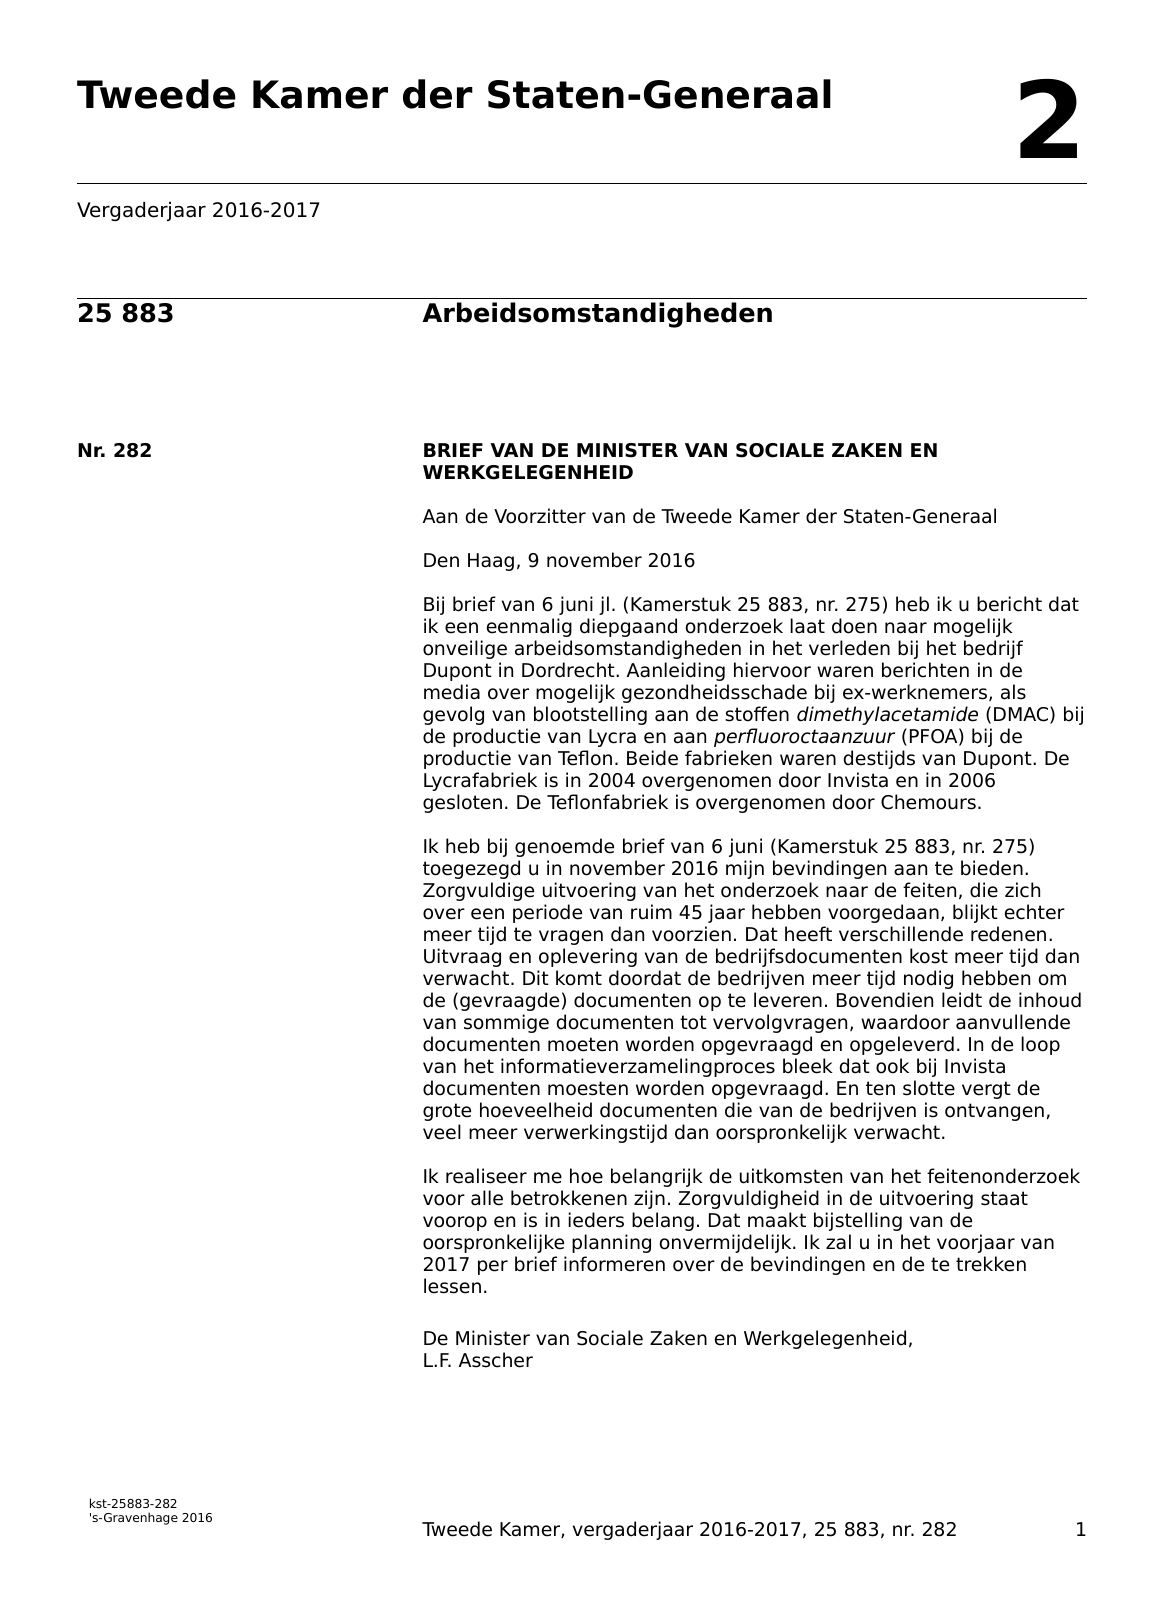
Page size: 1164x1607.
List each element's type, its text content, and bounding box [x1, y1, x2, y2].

text Ik realiseer me hoe belangrijk de uitkomsten van het feitenonderzoek voor alle betrokkenen zijn. Zorgvuldigheid in de uitvoering staat voorop en is in ieders belang. Dat maakt bijstelling van de oorspronkelijke planning onvermijdelijk. Ik zal u in het voorjaar van 2017 per brief informeren over de bevindingen en de te trekken lessen. [422, 1166, 1087, 1298]
text Aan de Voorzitter van de Tweede Kamer der Staten-Generaal [422, 506, 1087, 528]
subtitle 25 883 Arbeidsomstandigheden [77, 299, 1087, 329]
text Bij brief van 6 juni jl. (Kamerstuk 25 883, nr. 275) heb ik u bericht dat ik een eenmalig diepgaand onderzoek laat doen naar mogelijk onveilige arbeidsomstandigheden in het verleden bij het bedrijf Dupont in Dordrecht. Aanleiding hiervoor waren berichten in de media over mogelijk gezondheidsschade bij ex-werknemers, als gevolg van blootstelling aan de stoffen dimethylacetamide (DMAC) bij de productie van Lycra en aan perfluoroctaanzuur (PFOA) bij de productie van Teflon. Beide fabrieken waren destijds van Dupont. De Lycrafabriek is in 2004 overgenomen door Invista en in 2006 gesloten. De Teflonfabriek is overgenomen door Chemours. [422, 594, 1087, 814]
text De Minister van Sociale Zaken en Werkgelegenheid, L.F. Asscher [422, 1328, 1087, 1372]
text 's-Gravenhage 2016 [88, 1511, 323, 1525]
text Ik heb bij genoemde brief van 6 juni (Kamerstuk 25 883, nr. 275) toegezegd u in november 2016 mijn bevindingen aan te bieden. Zorgvuldige uitvoering van het onderzoek naar de feiten, die zich over een periode van ruim 45 jaar hebben voorgedaan, blijkt echter meer tijd te vragen dan voorzien. Dat heeft verschillende redenen. Uitvraag en oplevering van de bedrijfsdocumenten kost meer tijd dan verwacht. Dit komt doordat de bedrijven meer tijd nodig hebben om de (gevraagde) documenten op te leveren. Bovendien leidt de inhoud van sommige documenten tot vervolgvragen, waardoor aanvullende documenten moeten worden opgevraagd en opgeleverd. In de loop van het informatieverzamelingproces bleek dat ook bij Invista documenten moesten worden opgevraagd. En ten slotte vergt de grote hoeveelheid documenten die van de bedrijven is ontvangen, veel meer verwerkingstijd dan oorspronkelijk verwacht. [422, 836, 1087, 1144]
table_cell Vergaderjaar 2016-2017 [77, 184, 1087, 298]
subtitle Nr. 282 BRIEF VAN DE MINISTER VAN SOCIALE ZAKEN EN WERKGELEGENHEID [77, 440, 1087, 484]
table_header Tweede Kamer der Staten-Generaal [77, 59, 886, 183]
text kst-25883-282 [88, 1497, 323, 1511]
table_header 2 [886, 59, 1087, 183]
text Den Haag, 9 november 2016 [422, 550, 1087, 572]
